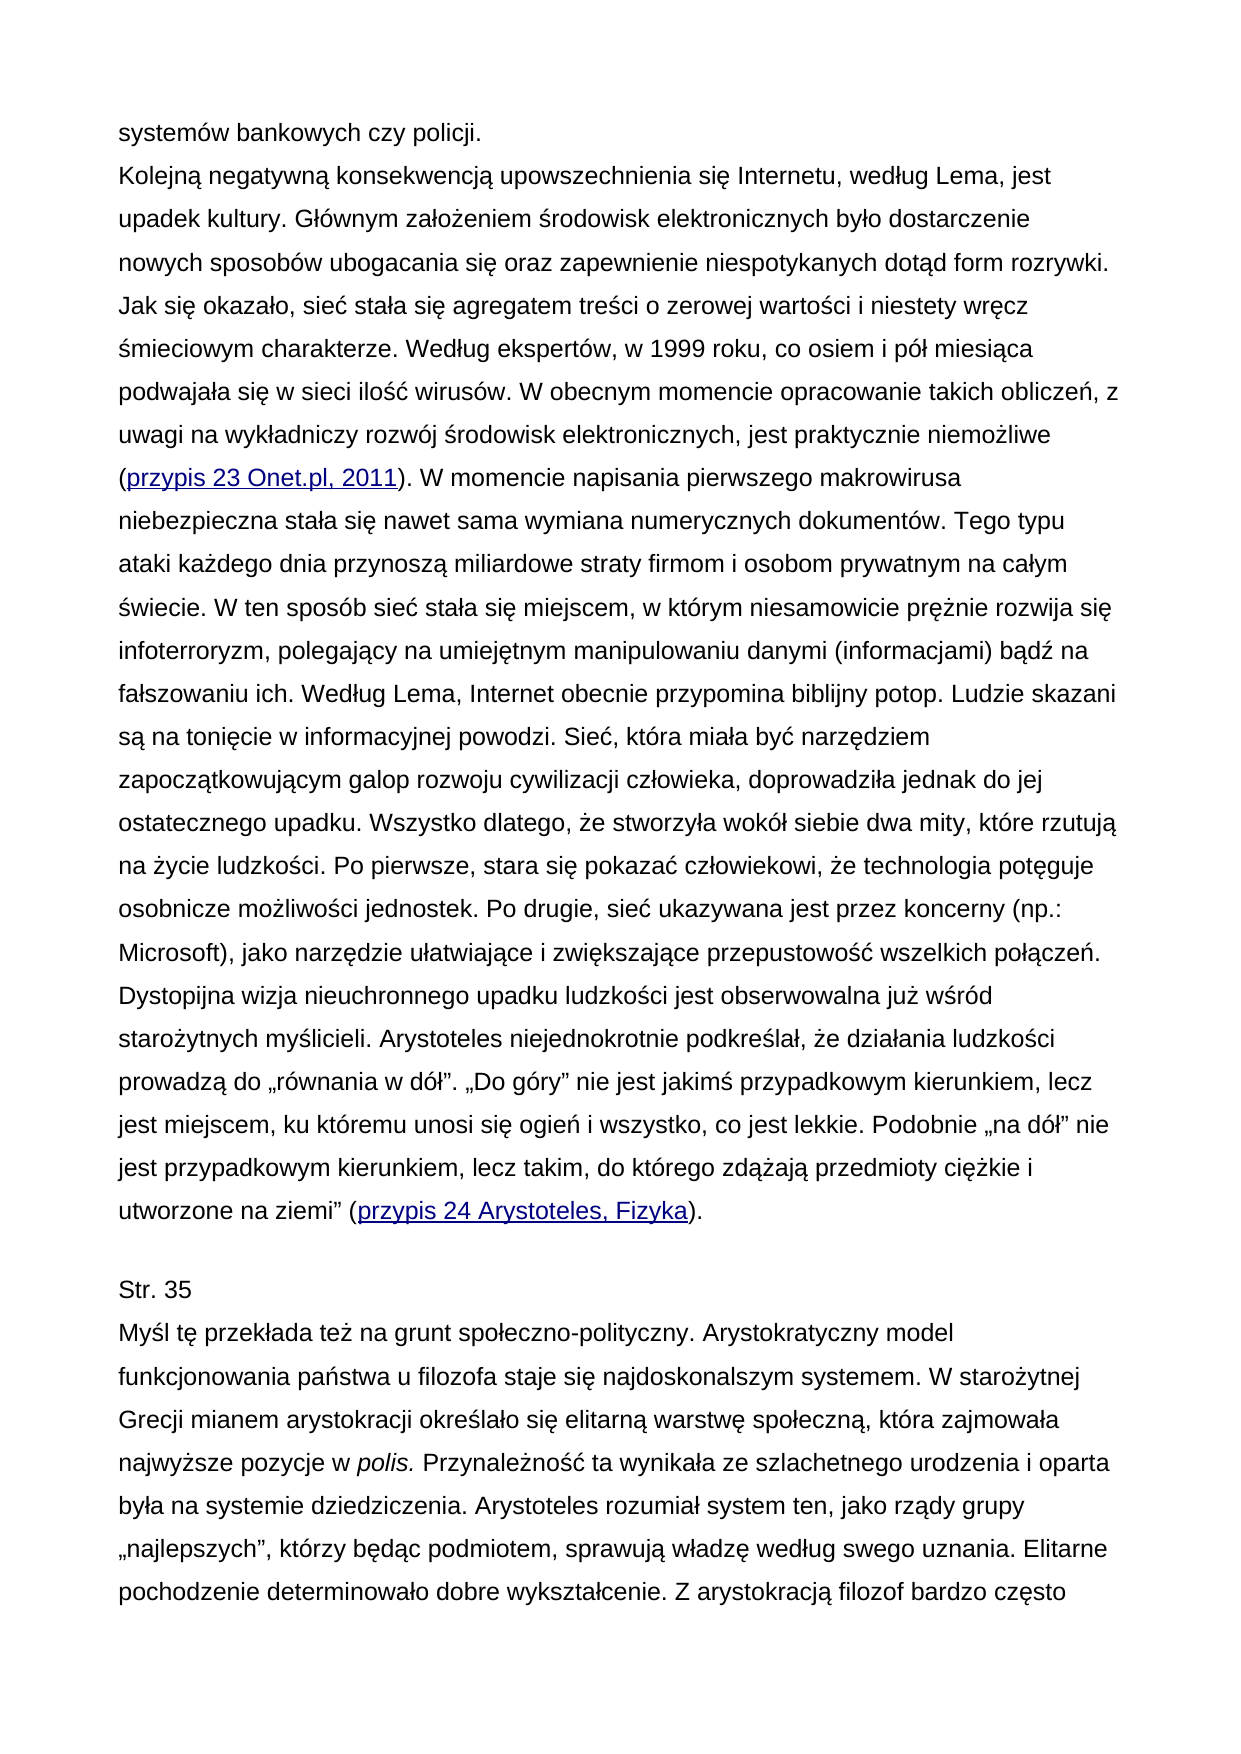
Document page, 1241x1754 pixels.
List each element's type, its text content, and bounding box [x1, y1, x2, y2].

text Dystopijna wizja nieuchronnego upadku ludzkości jest obserwowalna już wśród starożytnych myślicieli. Arystoteles niejednokrotnie podkreślał, że działania ludzkości prowadzą do „równania w dół”. „Do góry” nie jest jakimś przypadkowym kierunkiem, lecz jest miejscem, ku któremu unosi się ogień i wszystko, co jest lekkie. Podobnie „na dół” nie jest przypadkowym kierunkiem, lecz takim, do którego zdążają przedmioty ciężkie i utworzone na ziemi” (przypis 24 Arystoteles, Fizyka). [118, 981, 1122, 1225]
text Myśl tę przekłada też na grunt społeczno-polityczny. Arystokratyczny model funkcjonowania państwa u filozofa staje się najdoskonalszym systemem. W starożytnej Grecji mianem arystokracji określało się elitarną warstwę społeczną, która zajmowała najwyższe pozycje w polis. Przynależność ta wynikała ze szlachetnego urodzenia i oparta była na systemie dziedziczenia. Arystoteles rozumiał system ten, jako rządy grupy „najlepszych”, którzy będąc podmiotem, sprawują władzę według swego uznania. Elitarne pochodzenie determinowało dobre wykształcenie. Z arystokracją filozof bardzo często [118, 1318, 1122, 1606]
text systemów bankowych czy policji. [118, 118, 1122, 147]
text Str. 35 [118, 1275, 1122, 1304]
text Kolejną negatywną konsekwencją upowszechnienia się Internetu, według Lema, jest upadek kultury. Głównym założeniem środowisk elektronicznych było dostarczenie nowych sposobów ubogacania się oraz zapewnienie niespotykanych dotąd form rozrywki. Jak się okazało, sieć stała się agregatem treści o zerowej wartości i niestety wręcz śmieciowym charakterze. Według ekspertów, w 1999 roku, co osiem i pół miesiąca podwajała się w sieci ilość wirusów. W obecnym momencie opracowanie takich obliczeń, z uwagi na wykładniczy rozwój środowisk elektronicznych, jest praktycznie niemożliwe (przypis 23 Onet.pl, 2011). W momencie napisania pierwszego makrowirusa niebezpieczna stała się nawet sama wymiana numerycznych dokumentów. Tego typu ataki każdego dnia przynoszą miliardowe straty firmom i osobom prywatnym na całym świecie. W ten sposób sieć stała się miejscem, w którym niesamowicie prężnie rozwija się infoterroryzm, polegający na umiejętnym manipulowaniu danymi (informacjami) bądź na fałszowaniu ich. Według Lema, Internet obecnie przypomina biblijny potop. Ludzie skazani są na tonięcie w informacyjnej powodzi. Sieć, która miała być narzędziem zapoczątkowującym galop rozwoju cywilizacji człowieka, doprowadziła jednak do jej ostatecznego upadku. Wszystko dlatego, że stworzyła wokół siebie dwa mity, które rzutują na życie ludzkości. Po pierwsze, stara się pokazać człowiekowi, że technologia potęguje osobnicze możliwości jednostek. Po drugie, sieć ukazywana jest przez koncerny (np.: Microsoft), jako narzędzie ułatwiające i zwiększające przepustowość wszelkich połączeń. [118, 161, 1122, 966]
